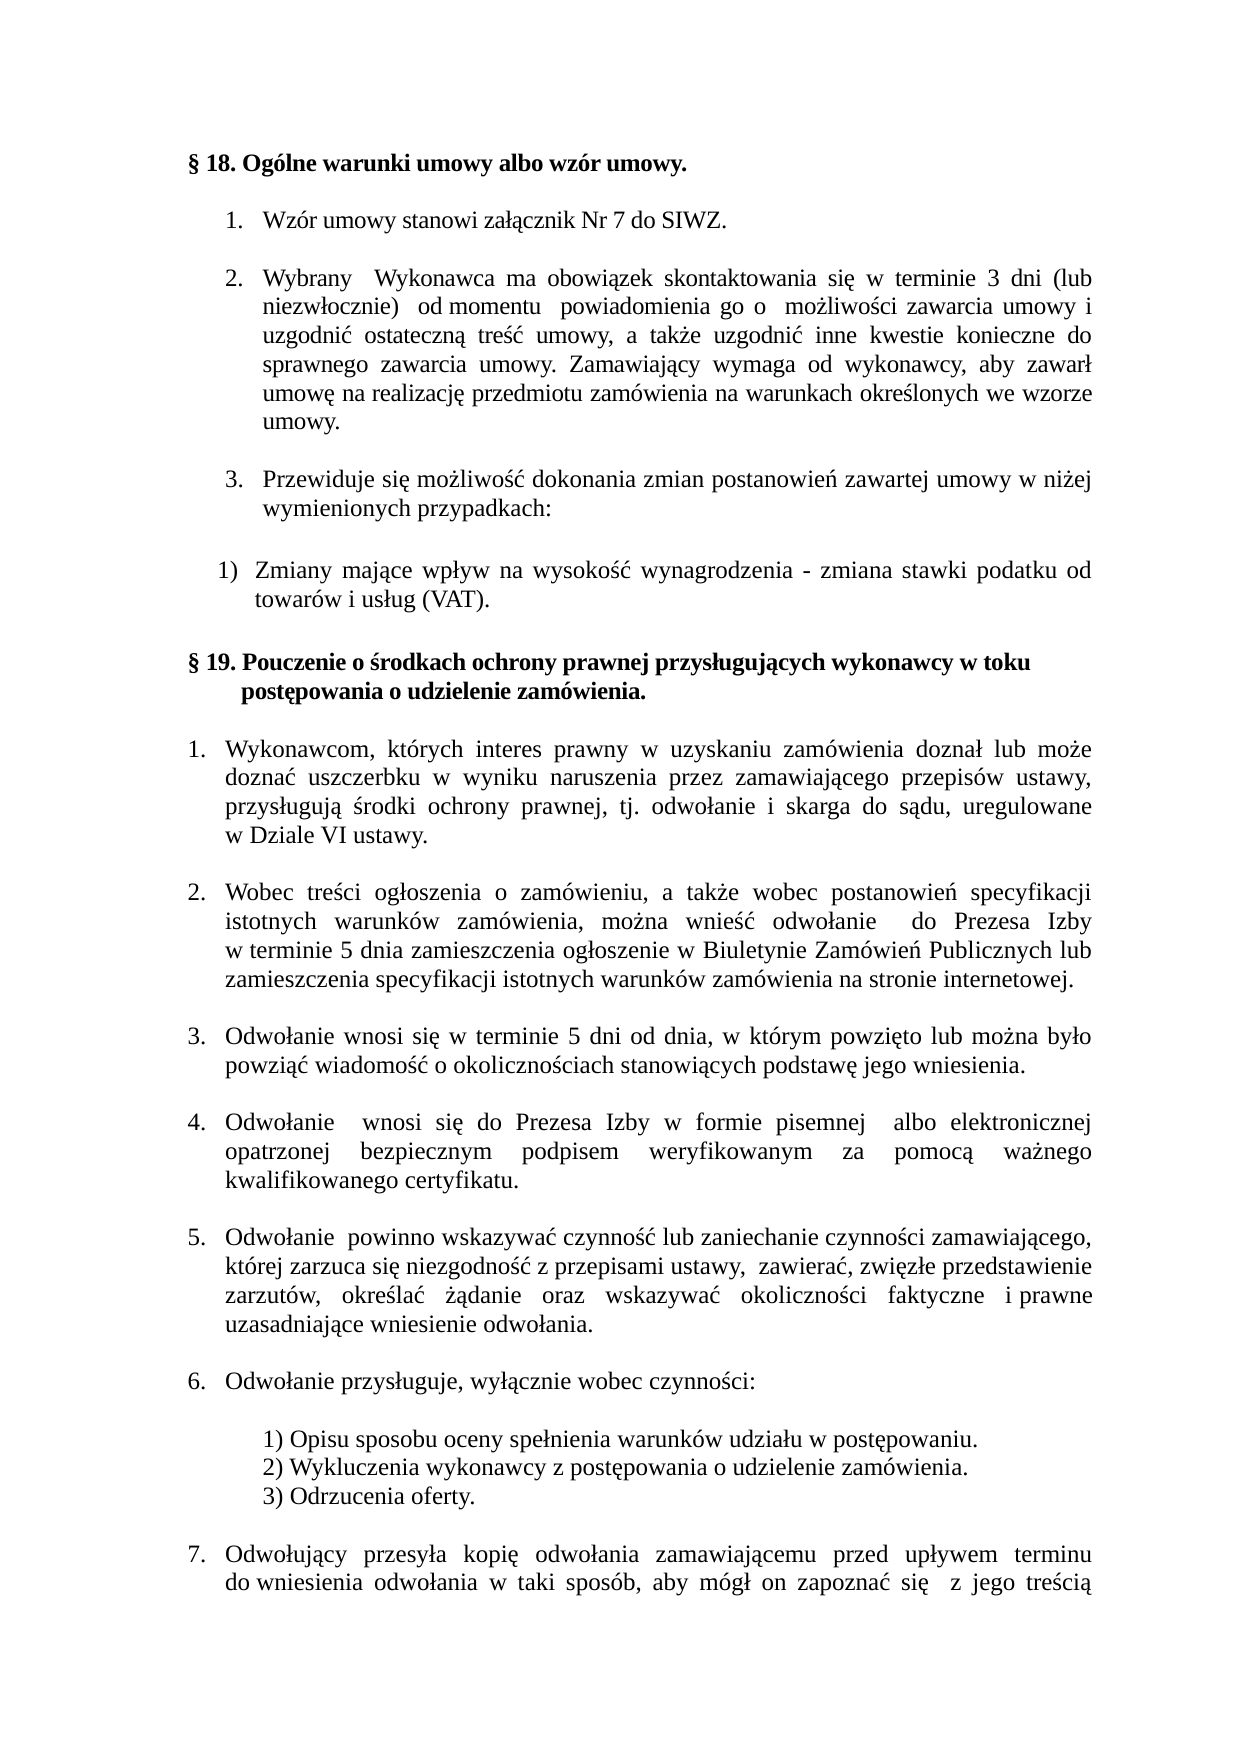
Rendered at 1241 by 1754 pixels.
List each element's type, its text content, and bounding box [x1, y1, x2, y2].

text 3) Odrzucenia oferty. [262, 1481, 1093, 1510]
list Wykonawcom, których interes prawny w uzyskaniu zamówienia doznał lub może doznać uszczerbku w wyniku naruszenia przez zamawiającego przepisów ustawy, przysługują środki ochrony prawnej, tj. odwołanie i skarga do sądu, uregulowane w Dziale VI ustawy. [187, 734, 1093, 849]
list Wobec treści ogłoszenia o zamówieniu, a także wobec postanowień specyfikacji istotnych warunków zamówienia, można wnieść odwołanie do Prezesa Izby w terminie 5 dnia zamieszczenia ogłoszenie w Biuletynie Zamówień Publicznych lub zamieszczenia specyfikacji istotnych warunków zamówienia na stronie internetowej. [187, 877, 1093, 992]
text 1) Opisu sposobu oceny spełnienia warunków udziału w postępowaniu. [262, 1424, 1093, 1452]
list Odwołujący przesyła kopię odwołania zamawiającemu przed upływem terminu do wniesienia odwołania w taki sposób, aby mógł on zapoznać się z jego treścią [187, 1539, 1093, 1596]
list Wzór umowy stanowi załącznik Nr 7 do SIWZ. [225, 205, 1093, 234]
list Przewiduje się możliwość dokonania zmian postanowień zawartej umowy w niżej wymienionych przypadkach: [225, 464, 1093, 521]
list Odwołanie powinno wskazywać czynność lub zaniechanie czynności zamawiającego, której zarzuca się niezgodność z przepisami ustawy, zawierać, zwięzłe przedstawienie zarzutów, określać żądanie oraz wskazywać okoliczności faktyczne i prawne uzasadniające wniesienie odwołania. [187, 1222, 1093, 1337]
list Wybrany Wykonawca ma obowiązek skontaktowania się w terminie 3 dni (lub niezwłocznie) od momentu powiadomienia go o możliwości zawarcia umowy i uzgodnić ostateczną treść umowy, a także uzgodnić inne kwestie konieczne do sprawnego zawarcia umowy. Zamawiający wymaga od wykonawcy, aby zawarł umowę na realizację przedmiotu zamówienia na warunkach określonych we wzorze umowy. [225, 263, 1093, 435]
text postępowania o udzielenie zamówienia. [187, 676, 1093, 705]
text § 19. Pouczenie o środkach ochrony prawnej przysługujących wykonawcy w toku [187, 647, 1093, 676]
list Odwołanie wnosi się w terminie 5 dni od dnia, w którym powzięto lub można było powziąć wiadomość o okolicznościach stanowiących podstawę jego wniesienia. [187, 1021, 1093, 1079]
text § 18. Ogólne warunki umowy albo wzór umowy. [187, 148, 1093, 176]
list Zmiany mające wpływ na wysokość wynagrodzenia - zmiana stawki podatku od towarów i usług (VAT). [217, 556, 1093, 613]
list Odwołanie wnosi się do Prezesa Izby w formie pisemnej albo elektronicznej opatrzonej bezpiecznym podpisem weryfikowanym za pomocą ważnego kwalifikowanego certyfikatu. [187, 1107, 1093, 1194]
text 2) Wykluczenia wykonawcy z postępowania o udzielenie zamówienia. [262, 1452, 1093, 1481]
list Odwołanie przysługuje, wyłącznie wobec czynności: [187, 1366, 1093, 1395]
